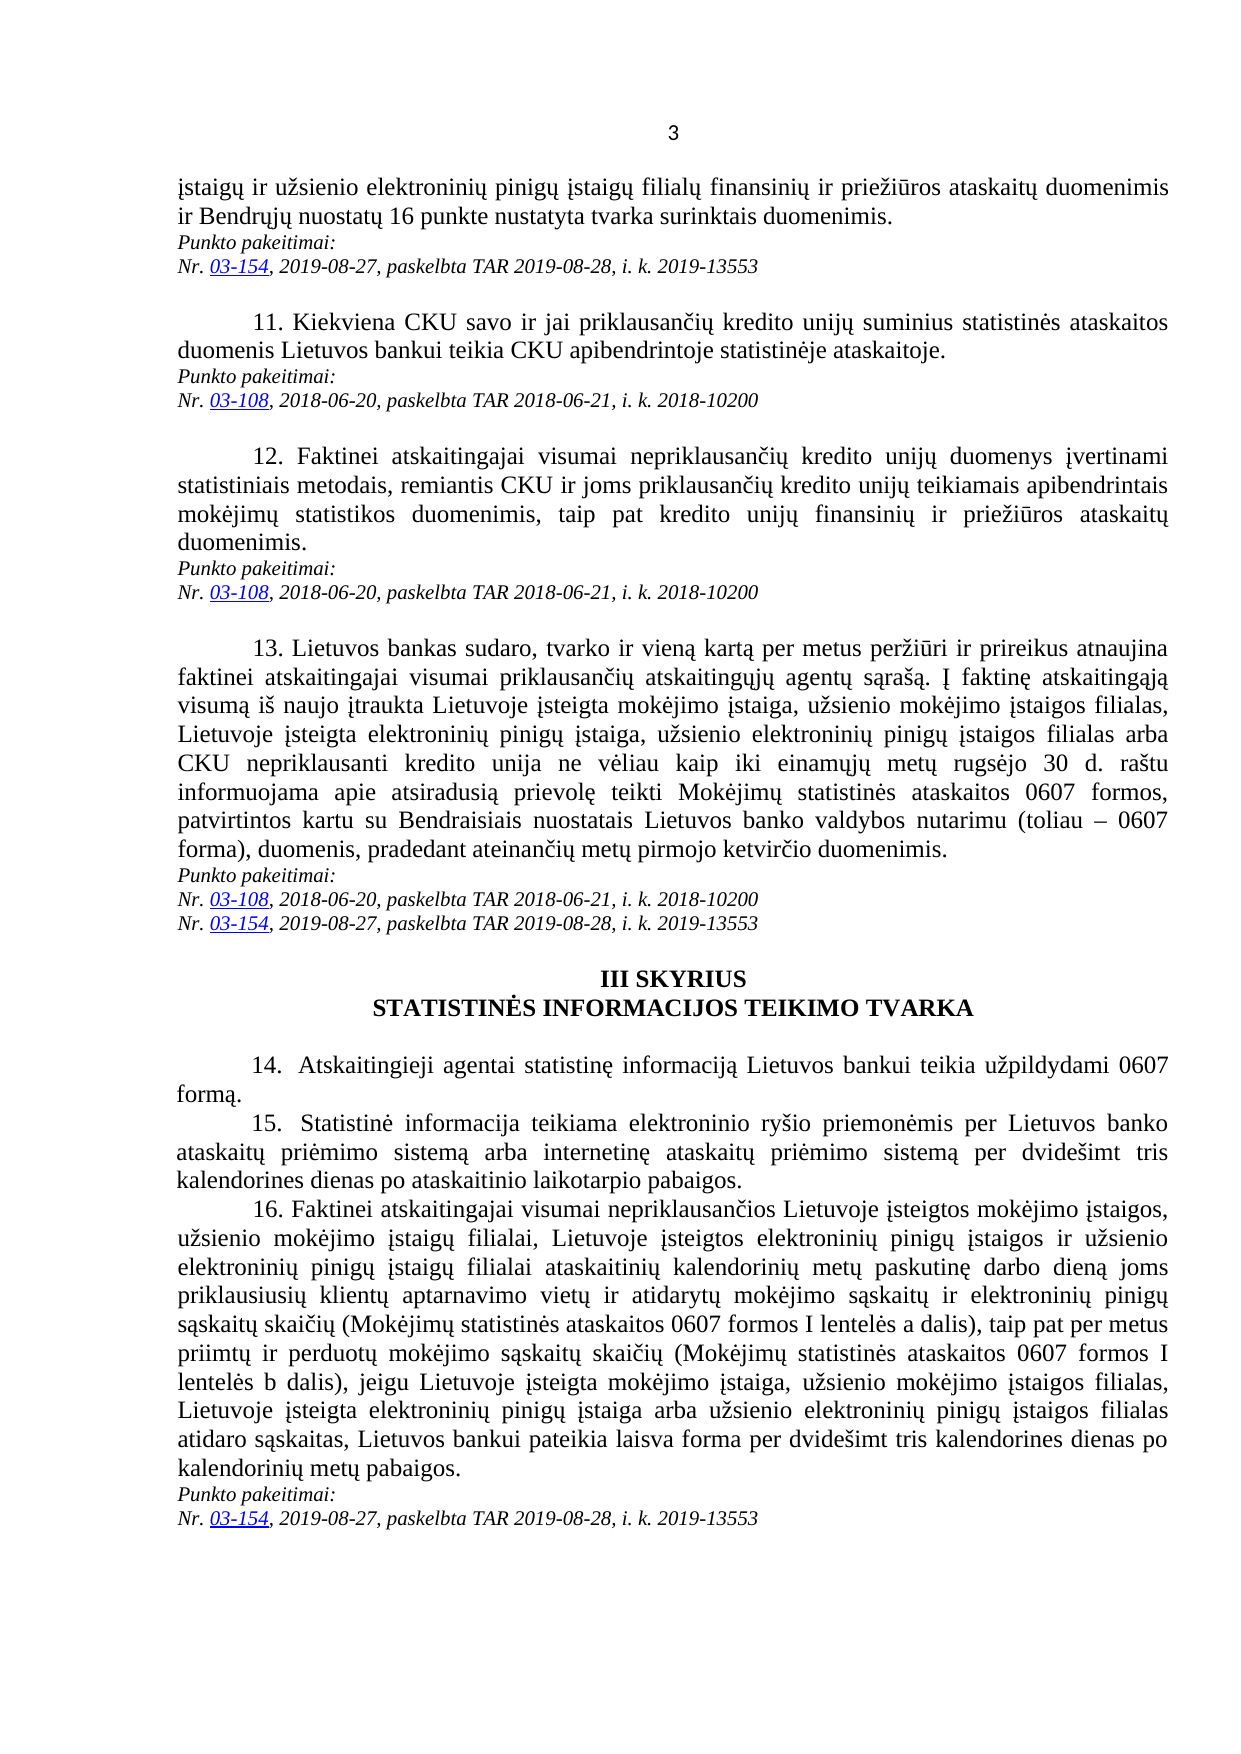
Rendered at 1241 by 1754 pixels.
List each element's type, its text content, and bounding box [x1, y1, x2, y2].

text Nr. 03-154, 2019-08-27, paskelbta TAR 2019-08-28, i. k. 2019-13553 [177, 1506, 1169, 1530]
text Nr. 03-108, 2018-06-20, paskelbta TAR 2018-06-21, i. k. 2018-10200 [177, 388, 1169, 412]
text Punkto pakeitimai: [177, 230, 1169, 254]
text 11. Kiekviena CKU savo ir jai priklausančių kredito unijų suminius statistinės ataskaitos duomenis Lietuvos bankui teikia CKU apibendrintoje statistinėje ataskaitoje. [177, 307, 1169, 364]
text Nr. 03-108, 2018-06-20, paskelbta TAR 2018-06-21, i. k. 2018-10200 [177, 887, 1169, 911]
text 13. Lietuvos bankas sudaro, tvarko ir vieną kartą per metus peržiūri ir prireikus atnaujina faktinei atskaitingajai visumai priklausančių atskaitingųjų agentų sąrašą. Į faktinę atskaitingąją visumą iš naujo įtraukta Lietuvoje įsteigta mokėjimo įstaiga, užsienio mokėjimo įstaigos filialas, Lietuvoje įsteigta elektroninių pinigų įstaiga, užsienio elektroninių pinigų įstaigos filialas arba CKU nepriklausanti kredito unija ne vėliau kaip iki einamųjų metų rugsėjo 30 d. raštu informuojama apie atsiradusią prievolę teikti Mokėjimų statistinės ataskaitos 0607 formos, patvirtintos kartu su Bendraisiais nuostatais Lietuvos banko valdybos nutarimu (toliau – 0607 forma), duomenis, pradedant ateinančių metų pirmojo ketvirčio duomenimis. [177, 633, 1169, 863]
text Nr. 03-108, 2018-06-20, paskelbta TAR 2018-06-21, i. k. 2018-10200 [177, 580, 1169, 604]
text iii SKYRIUS [177, 964, 1169, 993]
text Statistinės informacijos teikimo tvarka [177, 993, 1169, 1022]
text Punkto pakeitimai: [177, 556, 1169, 580]
text 15. Statistinė informacija teikiama elektroninio ryšio priemonėmis per Lietuvos banko ataskaitų priėmimo sistemą arba internetinę ataskaitų priėmimo sistemą per dvidešimt tris kalendorines dienas po ataskaitinio laikotarpio pabaigos. [176, 1108, 1169, 1194]
text įstaigų ir užsienio elektroninių pinigų įstaigų filialų finansinių ir priežiūros ataskaitų duomenimis ir Bendrųjų nuostatų 16 punkte nustatyta tvarka surinktais duomenimis. [177, 172, 1169, 230]
text Nr. 03-154, 2019-08-27, paskelbta TAR 2019-08-28, i. k. 2019-13553 [177, 911, 1169, 935]
text 14. Atskaitingieji agentai statistinę informaciją Lietuvos bankui teikia užpildydami 0607 formą. [176, 1050, 1169, 1108]
text Punkto pakeitimai: [177, 364, 1169, 388]
text Punkto pakeitimai: [177, 863, 1169, 887]
text Nr. 03-154, 2019-08-27, paskelbta TAR 2019-08-28, i. k. 2019-13553 [177, 254, 1169, 278]
text Punkto pakeitimai: [177, 1482, 1169, 1506]
text 12. Faktinei atskaitingajai visumai nepriklausančių kredito unijų duomenys įvertinami statistiniais metodais, remiantis CKU ir joms priklausančių kredito unijų teikiamais apibendrintais mokėjimų statistikos duomenimis, taip pat kredito unijų finansinių ir priežiūros ataskaitų duomenimis. [177, 441, 1169, 556]
text 16. Faktinei atskaitingajai visumai nepriklausančios Lietuvoje įsteigtos mokėjimo įstaigos, užsienio mokėjimo įstaigų filialai, Lietuvoje įsteigtos elektroninių pinigų įstaigos ir užsienio elektroninių pinigų įstaigų filialai ataskaitinių kalendorinių metų paskutinę darbo dieną joms priklausiusių klientų aptarnavimo vietų ir atidarytų mokėjimo sąskaitų ir elektroninių pinigų sąskaitų skaičių (Mokėjimų statistinės ataskaitos 0607 formos I lentelės a dalis), taip pat per metus priimtų ir perduotų mokėjimo sąskaitų skaičių (Mokėjimų statistinės ataskaitos 0607 formos I lentelės b dalis), jeigu Lietuvoje įsteigta mokėjimo įstaiga, užsienio mokėjimo įstaigos filialas, Lietuvoje įsteigta elektroninių pinigų įstaiga arba užsienio elektroninių pinigų įstaigos filialas atidaro sąskaitas, Lietuvos bankui pateikia laisva forma per dvidešimt tris kalendorines dienas po kalendorinių metų pabaigos. [177, 1194, 1169, 1482]
